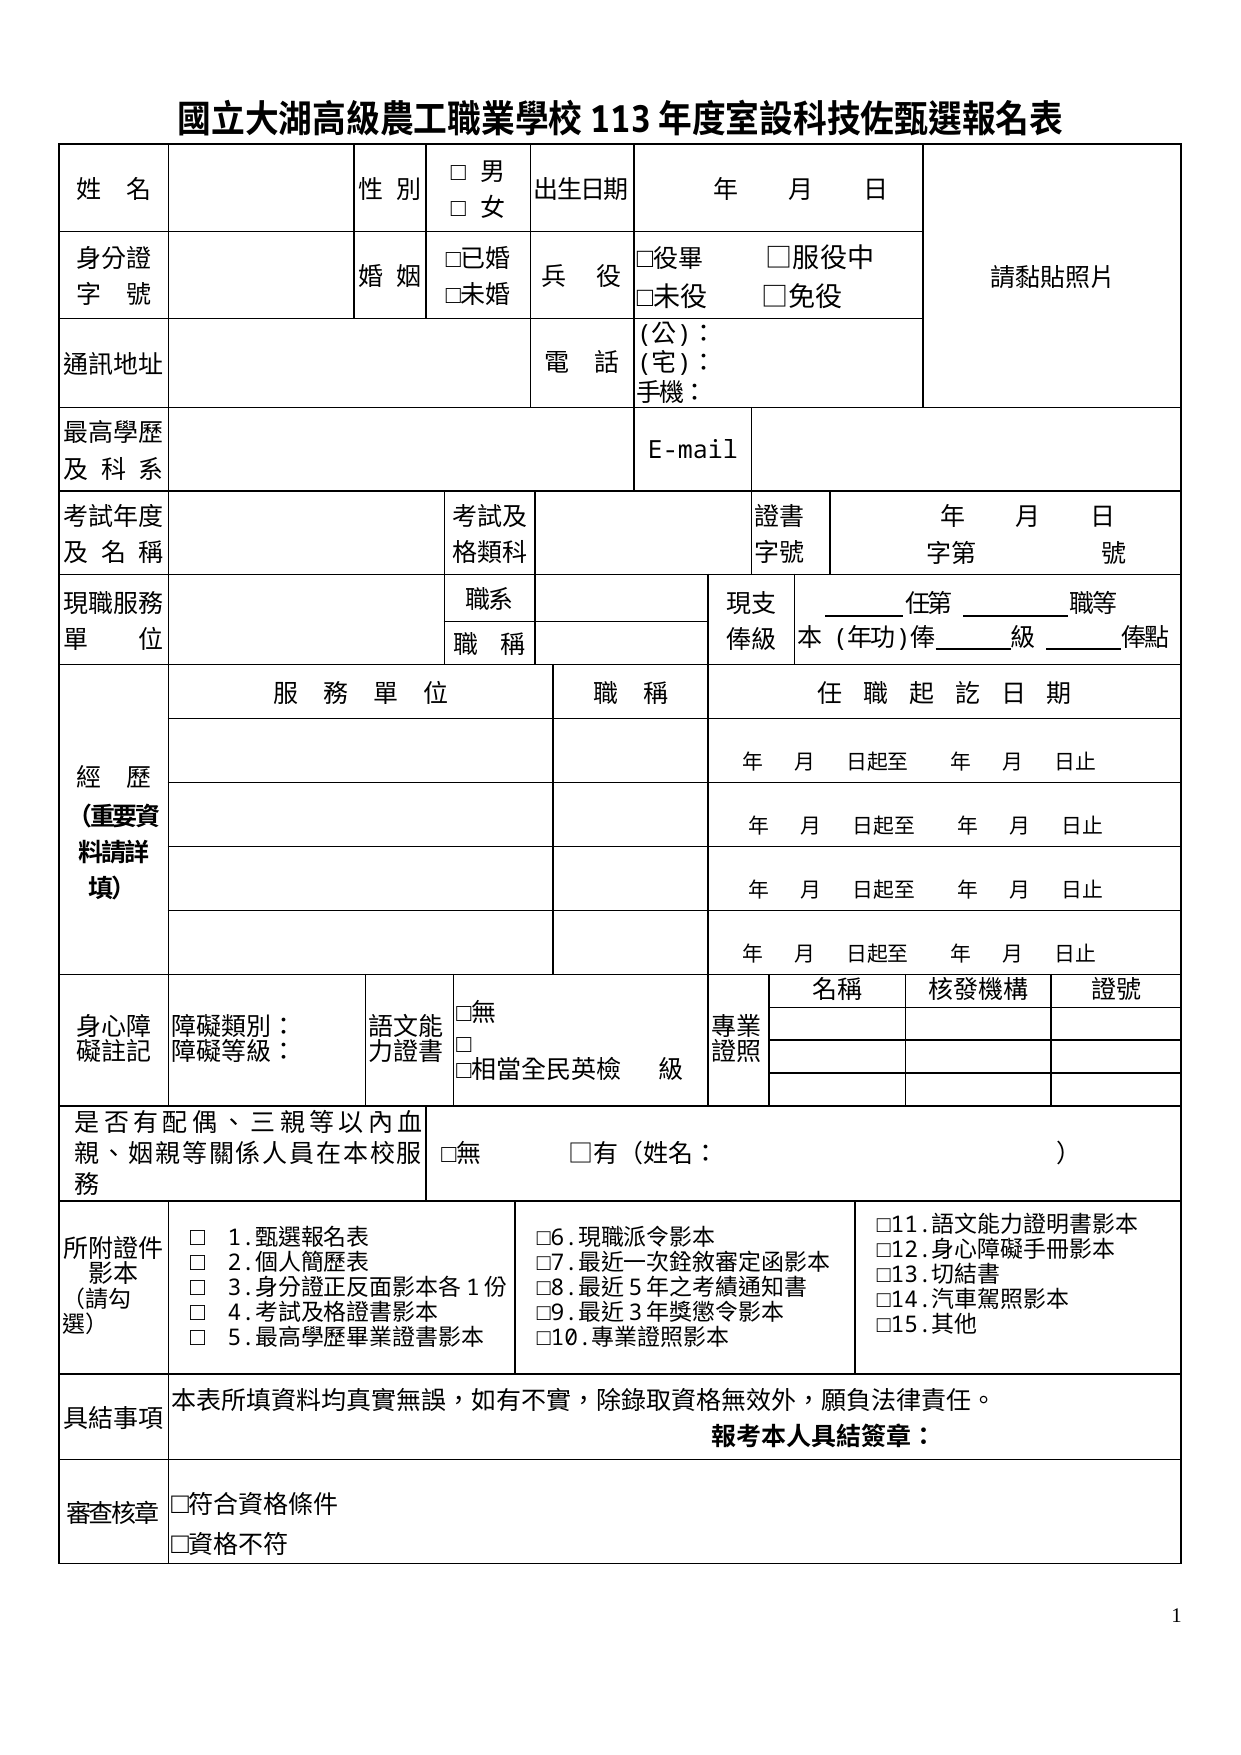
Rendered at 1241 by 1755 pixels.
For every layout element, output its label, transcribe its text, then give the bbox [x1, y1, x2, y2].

table_header 請黏貼照片 [924, 145, 1180, 407]
table_cell [169, 492, 444, 573]
table_cell [1052, 1041, 1180, 1072]
table_header 出生日期 [531, 145, 633, 231]
table_cell 年 月 日起至 年 月 日止 [709, 783, 1180, 846]
table_cell 任第 職等 本 (年功)俸 級 俸點 [795, 575, 1180, 664]
table_cell [1052, 1008, 1180, 1039]
table_cell [906, 1008, 1050, 1039]
table_cell 身分證 字 號 [60, 232, 168, 318]
table_cell [906, 1041, 1050, 1072]
table_cell 現職服務 單 位 [60, 575, 168, 664]
table_cell 具結事項 [60, 1375, 168, 1459]
table_cell 現支 俸級 [709, 575, 794, 664]
table_cell 年 月 日起至 年 月 日止 [709, 911, 1180, 974]
table_header 性 別 [355, 145, 425, 231]
table_cell 年 月 日 字第 號 [831, 492, 1180, 573]
table_header 年 月 日 [635, 145, 922, 231]
table_cell [169, 232, 353, 318]
table_cell □6.現職派令影本 □7.最近一次銓敘審定函影本 □8.最近5年之考績通知書 □9.最近3年獎懲令影本 □10.專業證照影本 [516, 1202, 854, 1373]
table_cell 通訊地址 [60, 319, 168, 407]
table_cell 本表所填資料均真實無誤，如有不實，除錄取資格無效外，願負法律責任。 報考本人具結簽章： [169, 1375, 1180, 1459]
table_cell [906, 1074, 1050, 1105]
table_header □ 男 □ 女 [427, 145, 530, 231]
table_cell [536, 492, 751, 573]
table_cell □已婚 □未婚 [427, 232, 530, 318]
table_cell [554, 847, 707, 909]
table_cell [169, 719, 552, 781]
table_header [169, 145, 353, 231]
table_cell [169, 408, 633, 490]
table_cell 服 務 單 位 [169, 665, 552, 717]
table_cell 兵 役 [531, 232, 633, 318]
table_header 姓 名 [60, 145, 168, 231]
table_cell 職 稱 [445, 622, 534, 664]
table_cell [169, 847, 552, 909]
table_cell 1.甄選報名表 2.個人簡歷表 3.身分證正反面影本各1份 4.考試及格證書影本 5.最高學歷畢業證書影本 [169, 1202, 514, 1373]
table_cell □11.語文能力證明書影本 □12.身心障礙手冊影本 □13.切結書 □14.汽車駕照影本 □15.其他 [856, 1202, 1180, 1373]
table_cell [752, 408, 1180, 490]
table_cell □符合資格條件 □資格不符 [169, 1460, 1180, 1562]
table_cell [770, 1074, 905, 1105]
table_cell [770, 1008, 905, 1039]
table_cell 年 月 日起至 年 月 日止 [709, 719, 1180, 781]
table_cell 職 稱 [554, 665, 707, 717]
table_cell 經 歷 （重要資料請詳填） [60, 665, 168, 974]
table_cell [536, 575, 707, 621]
table_cell 職系 [445, 575, 534, 621]
table_cell □役畢 □服役中 □未役 □免役 [635, 232, 922, 318]
table_cell 語文能 力證書 [366, 975, 453, 1105]
table_cell 名稱 [770, 975, 905, 1006]
table_cell 年 月 日起至 年 月 日止 [709, 847, 1180, 909]
table_cell 婚 姻 [355, 232, 425, 318]
table_cell 是否有配偶、三親等以內血親、姻親等關係人員在本校服務 [60, 1107, 425, 1200]
table_cell [536, 622, 707, 664]
table_cell [554, 783, 707, 846]
table_cell [1052, 1074, 1180, 1105]
table_cell □無 □ □相當全民英檢 級 [454, 975, 707, 1105]
table_cell [554, 911, 707, 974]
table_cell 電 話 [531, 319, 633, 407]
table_cell (公)： (宅)： 手機： [635, 319, 922, 407]
table_cell 身心障 礙註記 [60, 975, 168, 1105]
text 國立大湖高級農工職業學校113年度室設科技佐甄選報名表 [59, 89, 1181, 143]
table_cell [169, 575, 444, 664]
table_cell [554, 719, 707, 781]
table_cell 核發機構 [906, 975, 1050, 1006]
table_cell 審查核章 [60, 1460, 168, 1562]
table_cell 證號 [1052, 975, 1180, 1006]
table_cell 考試及 格類科 [445, 492, 534, 573]
table_cell [770, 1041, 905, 1072]
table_cell [169, 319, 530, 407]
table_cell 最高學歷 及 科 系 [60, 408, 168, 490]
table_cell 所附證件 影本 （請勾選） [60, 1202, 168, 1373]
table_cell 任 職 起 訖 日 期 [709, 665, 1180, 717]
table_cell 障礙類別： 障礙等級： [169, 975, 365, 1105]
table_cell 考試年度 及 名 稱 [60, 492, 168, 573]
table_cell 專業證照 [709, 975, 768, 1105]
table_cell [169, 783, 552, 846]
table_cell 證書 字號 [752, 492, 829, 573]
table_cell E-mail [635, 408, 751, 490]
table_cell □無 □有（姓名： ） [427, 1107, 1180, 1200]
table_cell [169, 911, 552, 974]
